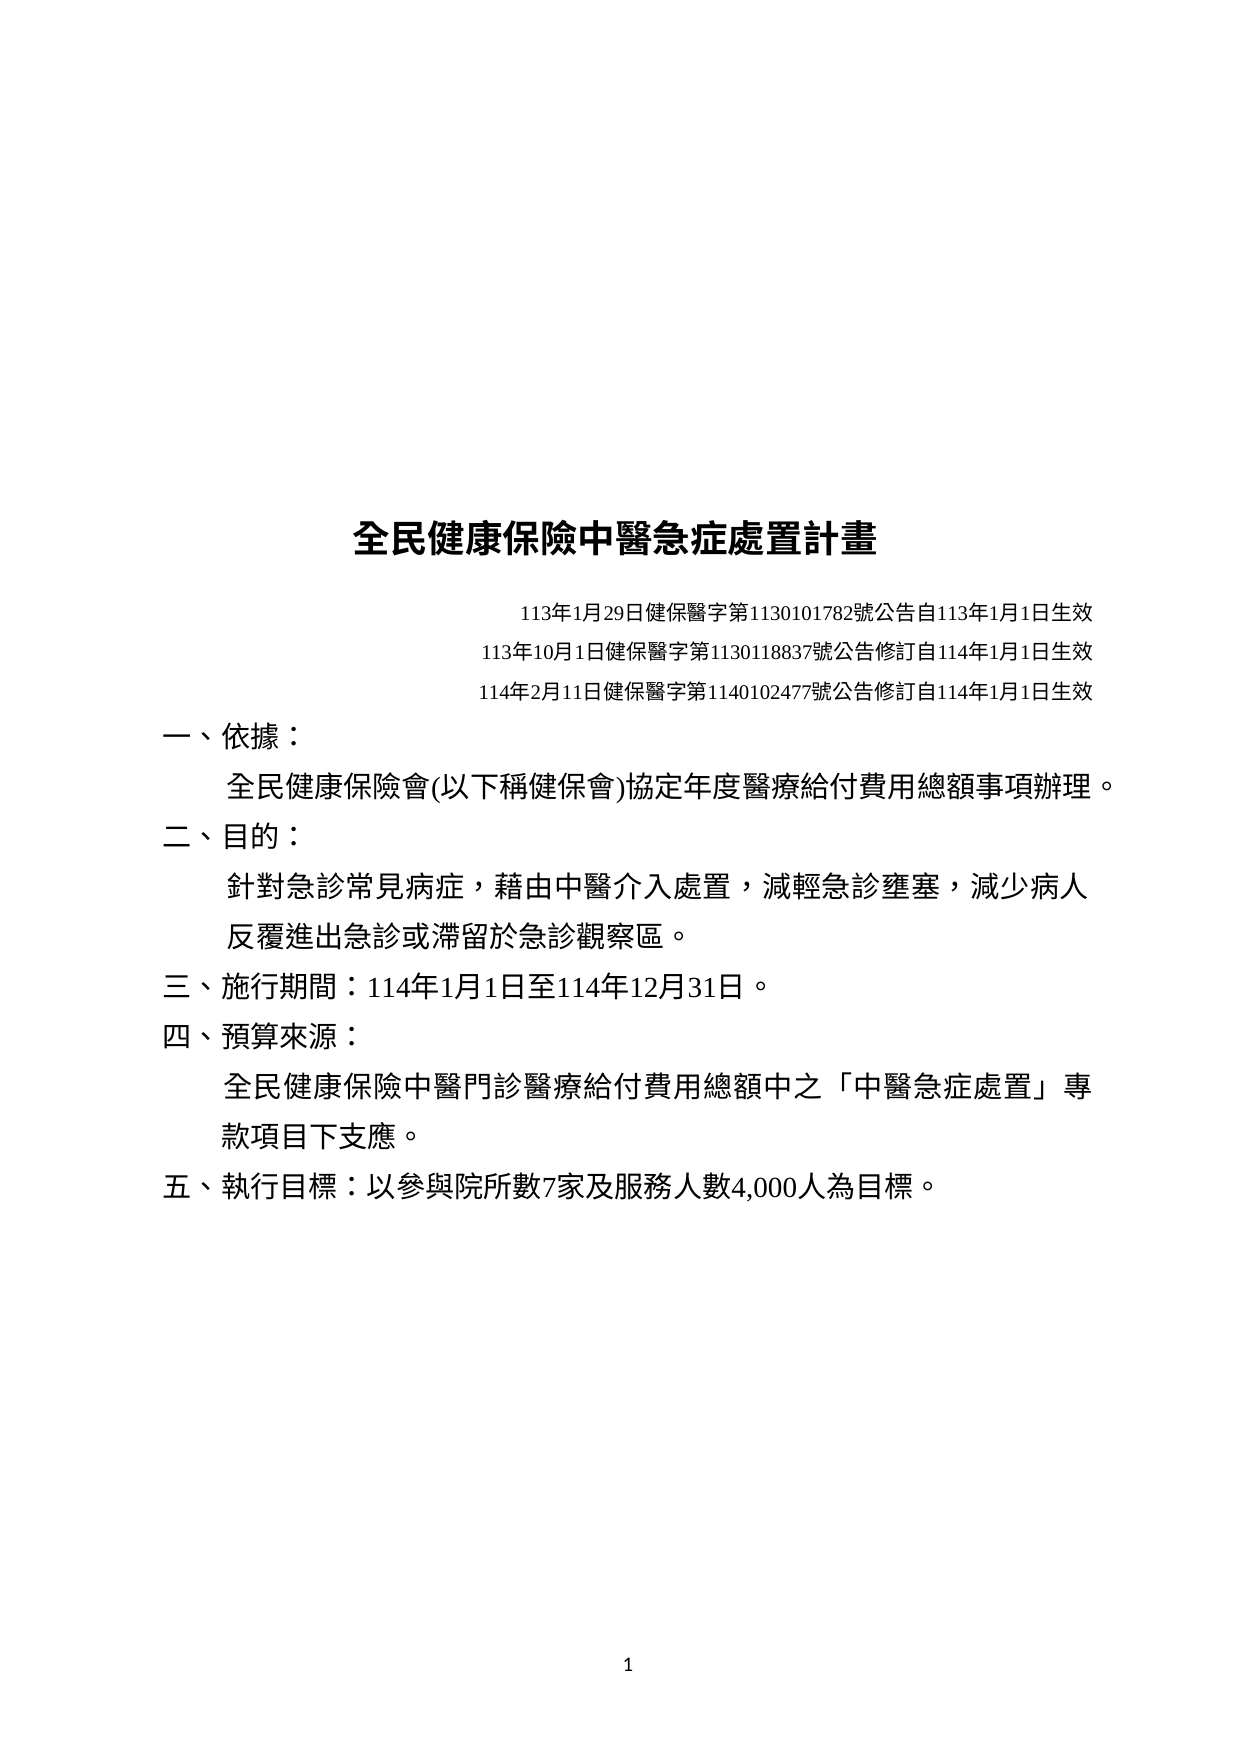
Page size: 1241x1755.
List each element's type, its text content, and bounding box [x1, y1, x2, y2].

text 全民健康保險中醫急症處置計畫 [137, 495, 1093, 557]
text 五、執行目標：以參與院所數7家及服務人數4,000人為目標。 [162, 1157, 1093, 1207]
text 針對急診常見病症，藉由中醫介入處置，減輕急診壅塞，減少病人反覆進出急診或滯留於急診觀察區。 [227, 857, 1093, 957]
text 全民健康保險中醫門診醫療給付費用總額中之「中醫急症處置」專款項目下支應。 [221, 1057, 1093, 1157]
text 113年1月29日健保醫字第1130101782號公告自113年1月1日生效 [162, 588, 1093, 628]
text 二、目的： [162, 807, 1093, 857]
text 113年10月1日健保醫字第1130118837號公告修訂自114年1月1日生效 [162, 628, 1093, 668]
text 三、施行期間：114年1月1日至114年12月31日。 [162, 957, 1093, 1007]
text 一、依據： [162, 707, 1093, 757]
text 全民健康保險會(以下稱健保會)協定年度醫療給付費用總額事項辦理。 [227, 757, 1093, 807]
text 114年2月11日健保醫字第1140102477號公告修訂自114年1月1日生效 [162, 668, 1093, 707]
text 四、預算來源： [162, 1007, 1093, 1057]
